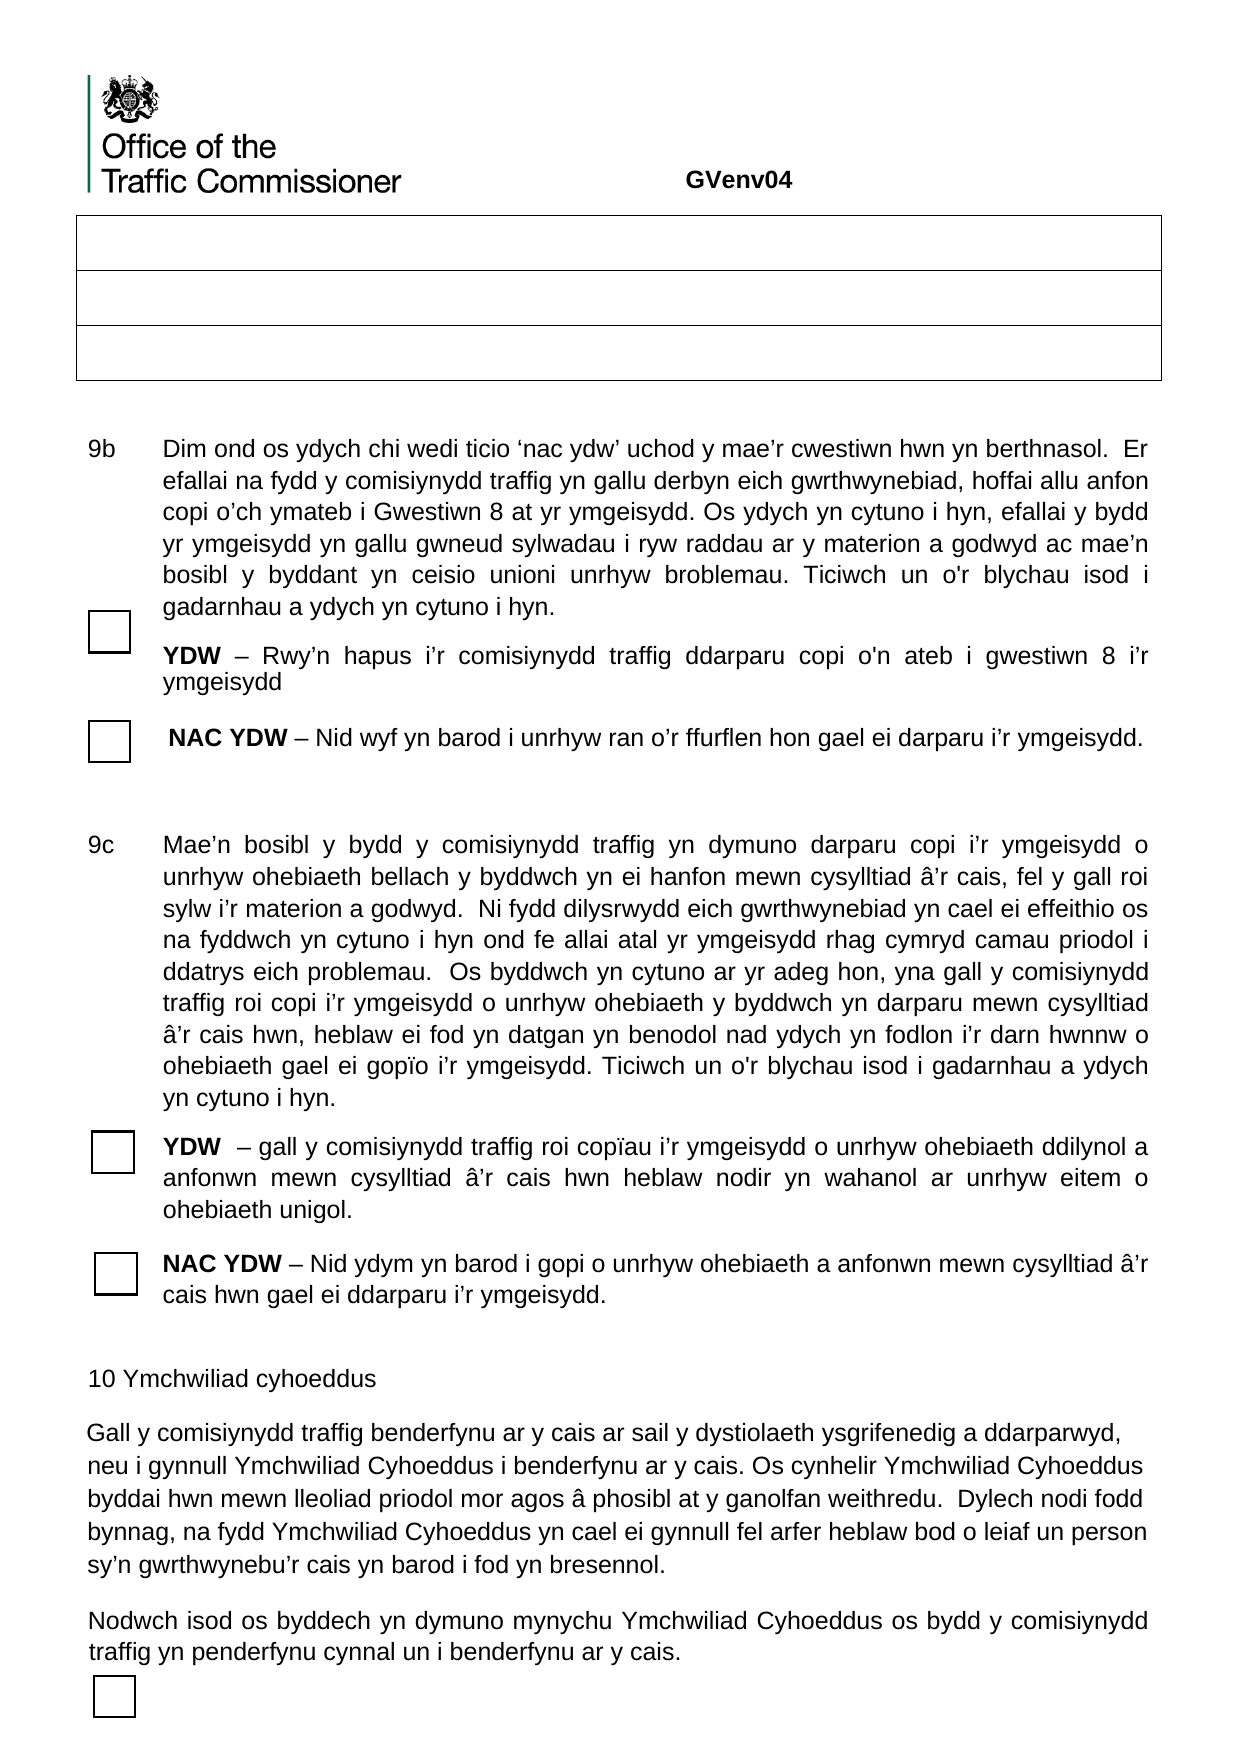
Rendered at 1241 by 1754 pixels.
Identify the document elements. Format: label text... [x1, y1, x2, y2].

text Nodwch isod os byddech yn dymuno mynychu Ymchwiliad Cyhoeddus os bydd y comisiynydd traffig yn penderfynu cynnal un i benderfynu ar y cais. [88, 1606, 1150, 1666]
text 9b Dim ond os ydych chi wedi ticio ‘nac ydw’ uchod y mae’r cwestiwn hwn yn berthnasol. Er efallai na fydd y comisiynydd traffig yn gallu derbyn eich gwrthwynebiad, hoffai allu anfon copi o’ch ymateb i Gwestiwn 8 at yr ymgeisydd. Os ydych yn cytuno i hyn, efallai y bydd yr ymgeisydd yn gallu gwneud sylwadau i ryw raddau ar y materion a godwyd ac mae’n bosibl y byddant yn ceisio unioni unrhyw broblemau. Ticiwch un o'r blychau isod i gadarnhau a ydych yn cytuno i hyn. [88, 434, 1150, 621]
text NAC YDW – Nid wyf yn barod i unrhyw ran o’r ffurflen hon gael ei darparu i’r ymgeisydd. [162, 723, 1150, 752]
text Gall y comisiynydd traffig benderfynu ar y cais ar sail y dystiolaeth ysgrifenedig a ddarparwyd, neu i gynnull Ymchwiliad Cyhoeddus i benderfynu ar y cais. Os cynhelir Ymchwiliad Cyhoeddus byddai hwn mewn lleoliad priodol mor agos â phosibl at y ganolfan weithredu. Dylech nodi fodd bynnag, na fydd Ymchwiliad Cyhoeddus yn cael ei gynnull fel arfer heblaw bod o leiaf un person sy’n gwrthwynebu’r cais yn barod i fod yn bresennol. [86, 1418, 1150, 1579]
text NAC YDW – Nid ydym yn barod i gopi o unrhyw ohebiaeth a anfonwn mewn cysylltiad â’r cais hwn gael ei ddarparu i’r ymgeisydd. [162, 1248, 1150, 1309]
text YDW – Rwy’n hapus i’r comisiynydd traffig ddarparu copi o'n ateb i gwestiwn 8 i’r ymgeisydd [88, 643, 1150, 695]
text 9c Mae’n bosibl y bydd y comisiynydd traffig yn dymuno darparu copi i’r ymgeisydd o unrhyw ohebiaeth bellach y byddwch yn ei hanfon mewn cysylltiad â’r cais, fel y gall roi sylw i’r materion a godwyd. Ni fydd dilysrwydd eich gwrthwynebiad yn cael ei effeithio os na fyddwch yn cytuno i hyn ond fe allai atal yr ymgeisydd rhag cymryd camau priodol i ddatrys eich problemau. Os byddwch yn cytuno ar yr adeg hon, yna gall y comisiynydd traffig roi copi i’r ymgeisydd o unrhyw ohebiaeth y byddwch yn darparu mewn cysylltiad â’r cais hwn, heblaw ei fod yn datgan yn benodol nad ydych yn fodlon i’r darn hwnnw o ohebiaeth gael ei gopïo i’r ymgeisydd. Ticiwch un o'r blychau isod i gadarnhau a ydych yn cytuno i hyn. [88, 830, 1150, 1112]
text YDW – gall y comisiynydd traffig roi copïau i’r ymgeisydd o unrhyw ohebiaeth ddilynol a anfonwn mewn cysylltiad â’r cais hwn heblaw nodir yn wahanol ar unrhyw eitem o ohebiaeth unigol. [88, 1131, 1150, 1223]
table_cell [77, 271, 1161, 325]
table_cell [77, 216, 1161, 270]
table_cell [77, 326, 1161, 380]
text 10 Ymchwiliad cyhoeddus [88, 1364, 1150, 1393]
